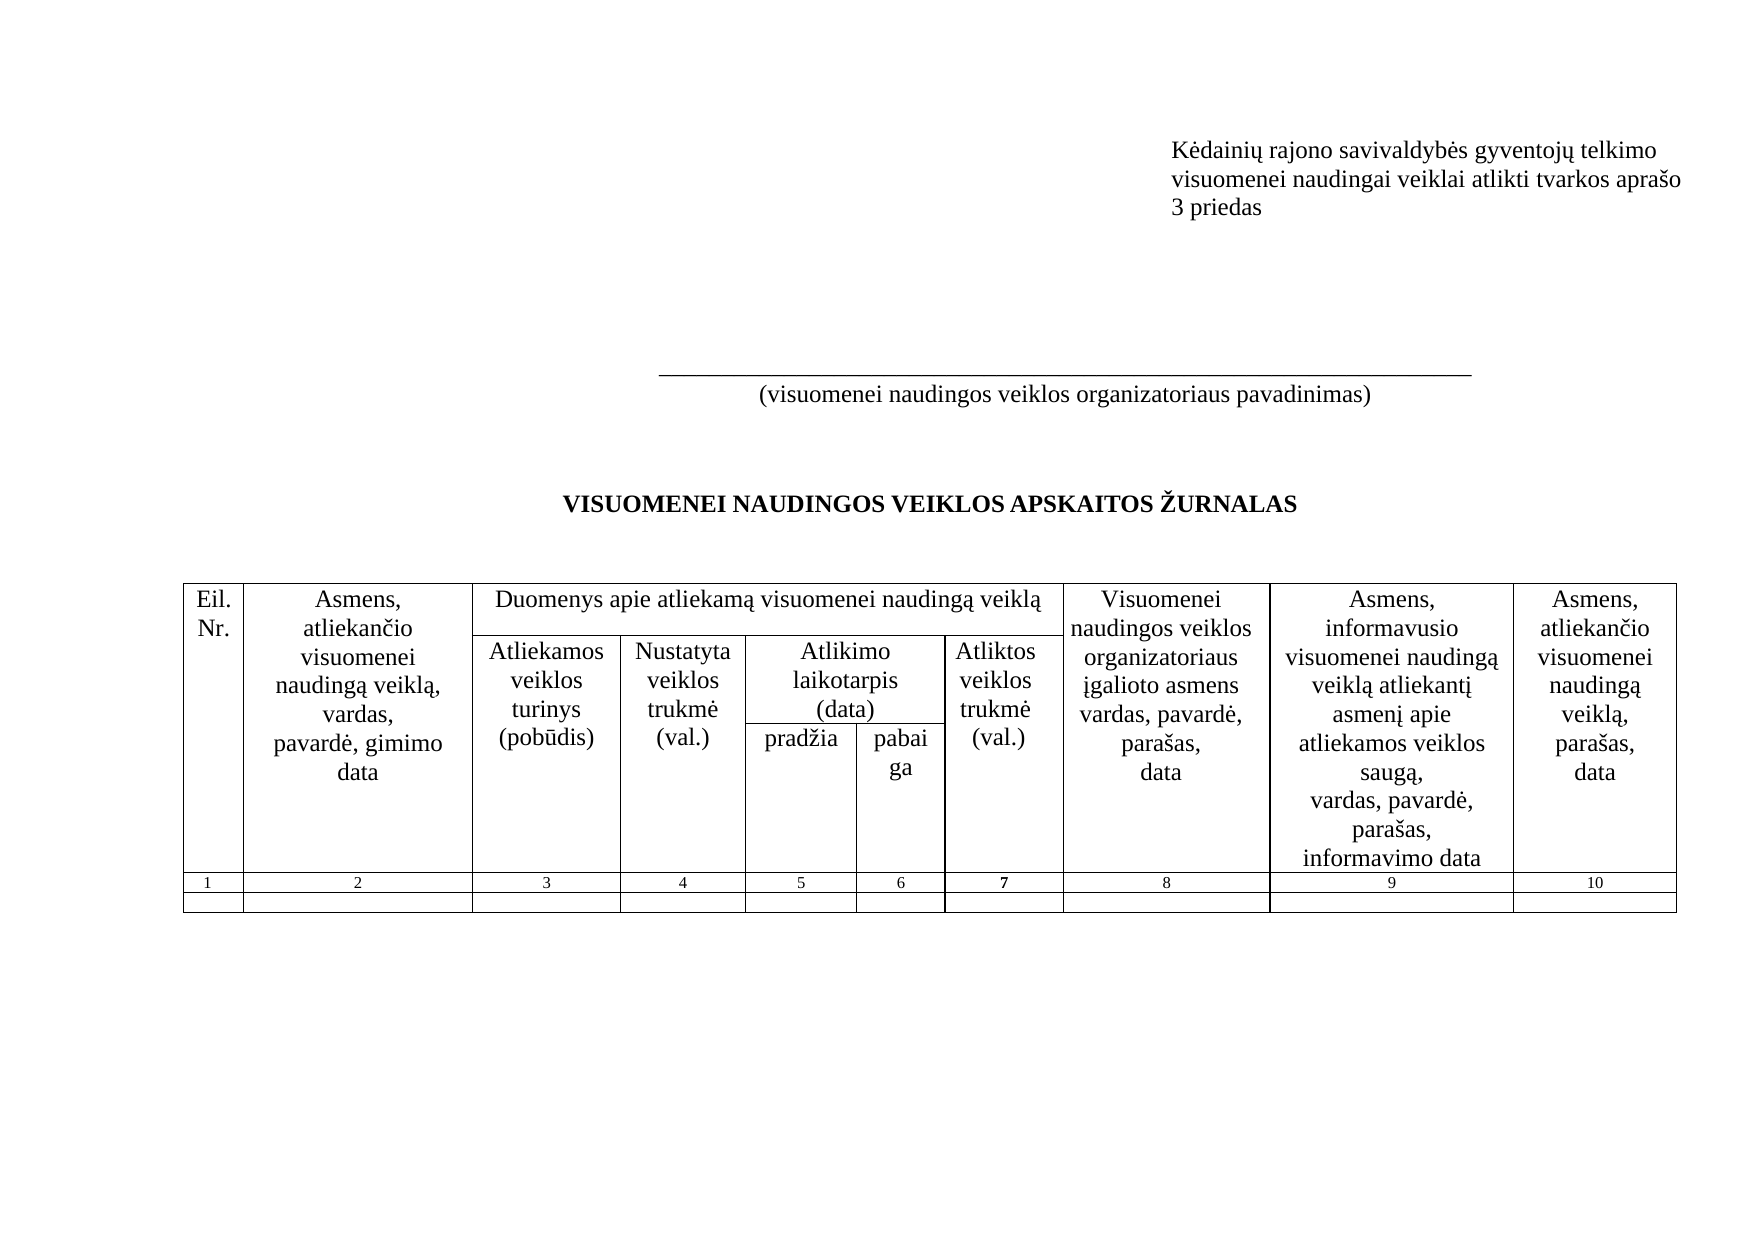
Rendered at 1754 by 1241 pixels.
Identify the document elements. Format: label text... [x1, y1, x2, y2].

table_cell [621, 893, 745, 912]
text _________________________________________________________________ [312, 351, 1683, 379]
table_cell 3 [473, 873, 620, 892]
table_cell 2 [244, 873, 472, 892]
text (visuomenei naudingos veiklos organizatoriaus pavadinimas) [312, 379, 1683, 408]
table_header Eil. Nr. [184, 584, 243, 872]
table_cell [946, 893, 1063, 912]
table_header Asmens, informavusio visuomenei naudingą veiklą atliekantį asmenį apie atliekamos veiklos saugą, vardas, pavardė, parašas, informavimo data [1271, 584, 1513, 872]
text visuomenei naudingai veiklai atlikti tvarkos aprašo [1171, 164, 1683, 192]
table_cell [184, 893, 243, 912]
table_cell [1514, 893, 1676, 912]
text Kėdainių rajono savivaldybės gyventojų telkimo [1171, 135, 1683, 164]
text VISUOMENEI NAUDINGOS VEIKLOS APSKAITOS ŽURNALAS [177, 489, 1683, 518]
table_cell 9 [1271, 873, 1513, 892]
table_cell 8 [1064, 873, 1269, 892]
table_cell 7 [946, 873, 1063, 892]
text 3 priedas [1171, 192, 1683, 221]
table_header Visuomenei naudingos veiklos organizatoriaus įgalioto asmens vardas, pavardė, parašas, data [1064, 584, 1269, 872]
table_cell Atlikimo laikotarpis (data) [746, 636, 944, 722]
table_header Asmens, atliekančio visuomenei naudingą veiklą, vardas, pavardė, gimimo data [244, 584, 472, 872]
table_cell pradžia [746, 724, 856, 872]
table_cell Atliekamos veiklos turinys (pobūdis) [473, 636, 620, 872]
table_cell Atliktos veiklos trukmė (val.) [946, 636, 1063, 872]
table_cell Nustatyta veiklos trukmė (val.) [621, 636, 745, 872]
table_header Asmens, atliekančio visuomenei naudingą veiklą, parašas, data [1514, 584, 1676, 872]
table_cell 5 [746, 873, 856, 892]
table_cell [473, 893, 620, 912]
table_cell 6 [857, 873, 944, 892]
table_cell 10 [1514, 873, 1676, 892]
table_cell pabaiga [857, 724, 944, 872]
table_header Duomenys apie atliekamą visuomenei naudingą veiklą [473, 584, 1063, 635]
table_cell [1064, 893, 1269, 912]
table_cell [857, 893, 944, 912]
table_cell [1271, 893, 1513, 912]
table_cell [244, 893, 472, 912]
table_cell [746, 893, 856, 912]
table_cell 1 [184, 873, 243, 892]
table_cell 4 [621, 873, 745, 892]
